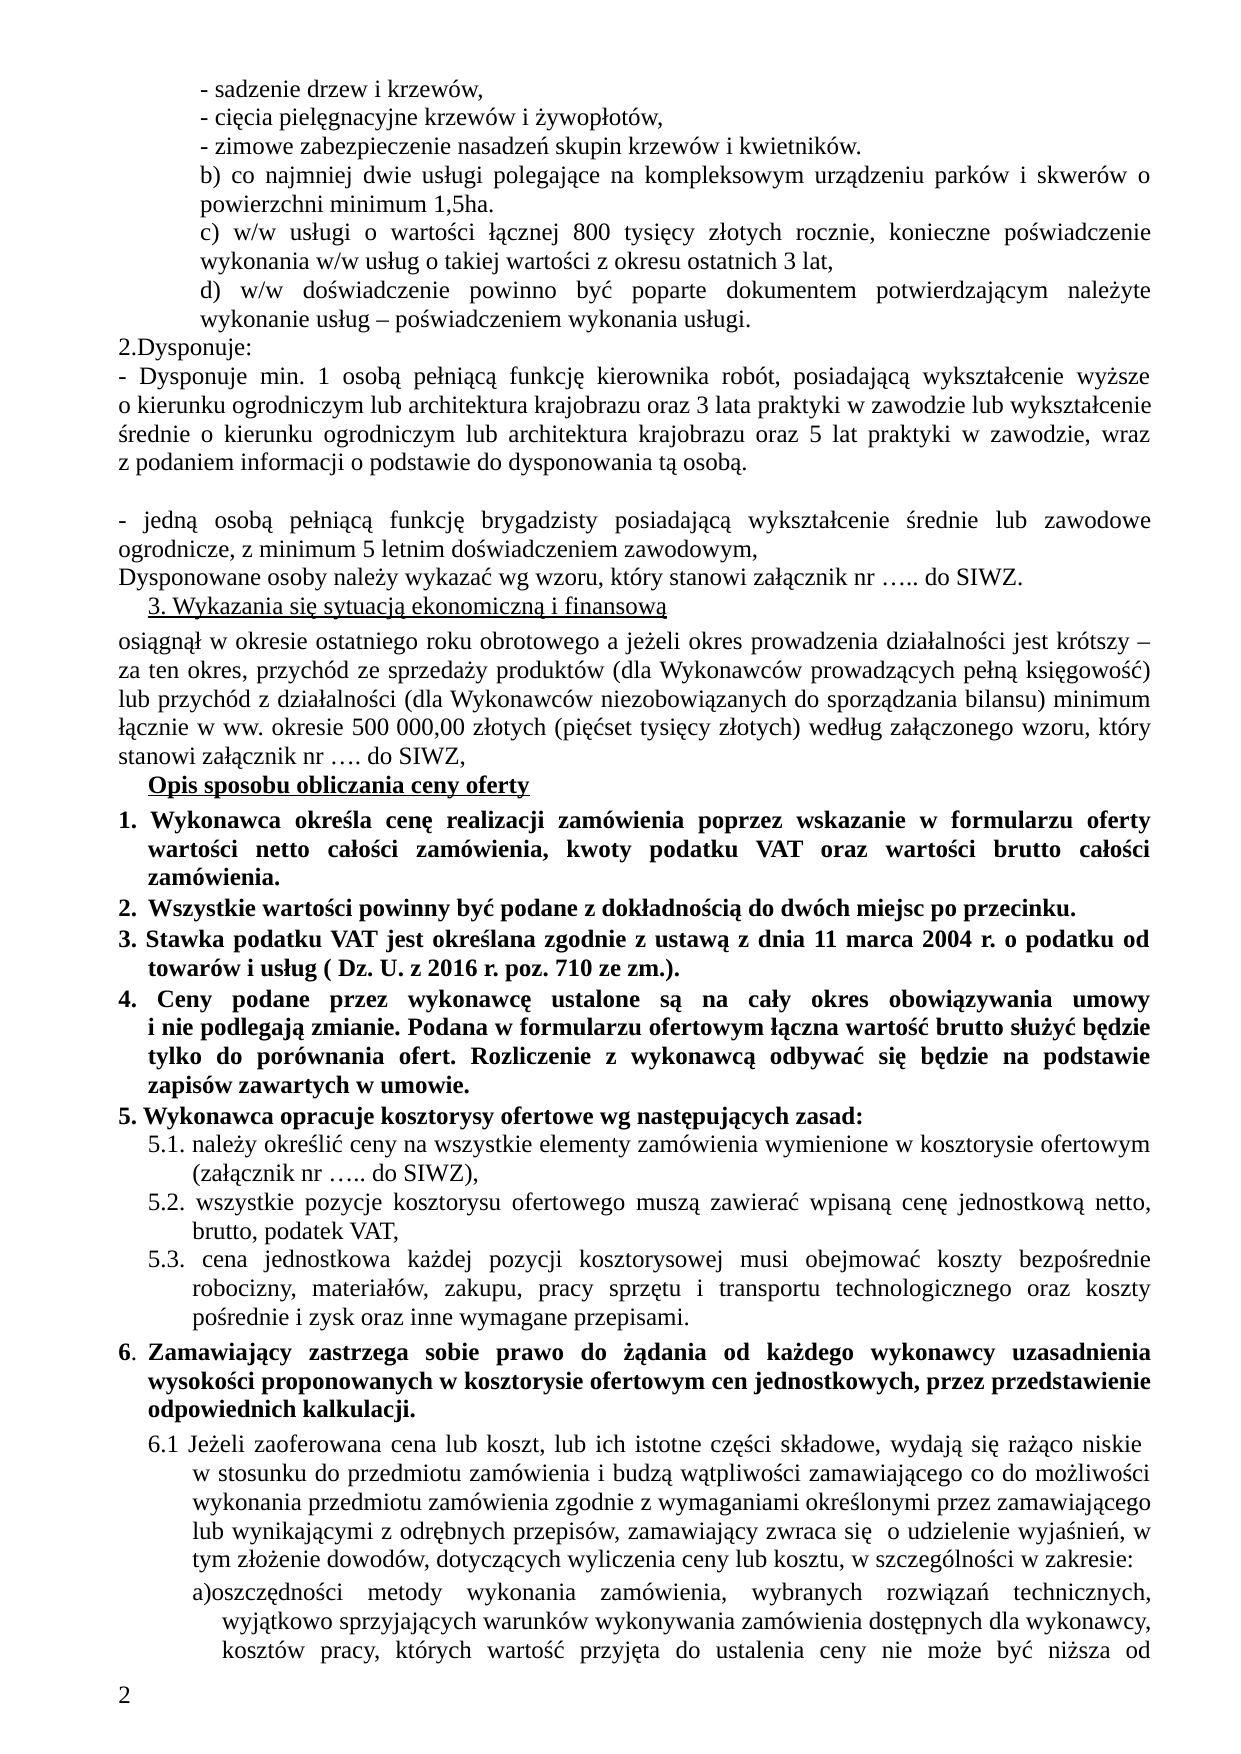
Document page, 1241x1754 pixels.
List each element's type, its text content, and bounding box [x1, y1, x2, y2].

text b) co najmniej dwie usługi polegające na kompleksowym urządzeniu parków i skwerów o powierzchni minimum 1,5ha. [200, 160, 1152, 217]
text 1. Wykonawca określa cenę realizacji zamówienia poprzez wskazanie w formularzu oferty wartości netto całości zamówienia, kwoty podatku VAT oraz wartości brutto całości zamówienia. [118, 805, 1152, 891]
text 5.1. należy określić ceny na wszystkie elementy zamówienia wymienione w kosztorysie ofertowym (załącznik nr ….. do SIWZ), [148, 1129, 1152, 1187]
text - Dysponuje min. 1 osobą pełniącą funkcję kierownika robót, posiadającą wykształcenie wyższe o kierunku ogrodniczym lub architektura krajobrazu oraz 3 lata praktyki w zawodzie lub wykształcenie średnie o kierunku ogrodniczym lub architektura krajobrazu oraz 5 lat praktyki w zawodzie, wraz z podaniem informacji o podstawie do dysponowania tą osobą. [118, 361, 1152, 476]
text d) w/w doświadczenie powinno być poparte dokumentem potwierdzającym należyte wykonanie usług – poświadczeniem wykonania usługi. [200, 275, 1152, 332]
text - zimowe zabezpieczenie nasadzeń skupin krzewów i kwietników. [200, 131, 1152, 160]
text 5.3. cena jednostkowa każdej pozycji kosztorysowej musi obejmować koszty bezpośrednie robocizny, materiałów, zakupu, pracy sprzętu i transportu technologicznego oraz koszty pośrednie i zysk oraz inne wymagane przepisami. [148, 1244, 1152, 1331]
text 3. Wykazania się sytuacją ekonomiczną i finansową [148, 591, 1152, 620]
text 6.1 Jeżeli zaoferowana cena lub koszt, lub ich istotne części składowe, wydają się rażąco niskie w stosunku do przedmiotu zamówienia i budzą wątpliwości zamawiającego co do możliwości wykonania przedmiotu zamówienia zgodnie z wymaganiami określonymi przez zamawiającego lub wynikającymi z odrębnych przepisów, zamawiający zwraca się o udzielenie wyjaśnień, w tym złożenie dowodów, dotyczących wyliczenia ceny lub kosztu, w szczególności w zakresie: [148, 1429, 1152, 1573]
text 2. Wszystkie wartości powinny być podane z dokładnością do dwóch miejsc po przecinku. [118, 893, 1152, 922]
text c) w/w usługi o wartości łącznej 800 tysięcy złotych rocznie, konieczne poświadczenie wykonania w/w usług o takiej wartości z okresu ostatnich 3 lat, [200, 217, 1152, 275]
text 6. Zamawiający zastrzega sobie prawo do żądania od każdego wykonawcy uzasadnienia wysokości proponowanych w kosztorysie ofertowym cen jednostkowych, przez przedstawienie odpowiednich kalkulacji. [118, 1337, 1152, 1423]
text - jedną osobą pełniącą funkcję brygadzisty posiadającą wykształcenie średnie lub zawodowe ogrodnicze, z minimum 5 letnim doświadczeniem zawodowym, [118, 505, 1152, 562]
text 2.Dysponuje: [118, 332, 1152, 361]
text 5.2. wszystkie pozycje kosztorysu ofertowego muszą zawierać wpisaną cenę jednostkową netto, brutto, podatek VAT, [148, 1187, 1152, 1244]
text 5. Wykonawca opracuje kosztorysy ofertowe wg następujących zasad: [118, 1101, 1152, 1129]
text osiągnął w okresie ostatniego roku obrotowego a jeżeli okres prowadzenia działalności jest krótszy – za ten okres, przychód ze sprzedaży produktów (dla Wykonawców prowadzących pełną księgowość) lub przychód z działalności (dla Wykonawców niezobowiązanych do sporządzania bilansu) minimum łącznie w ww. okresie 500 000,00 złotych (pięćset tysięcy złotych) według załączonego wzoru, który stanowi załącznik nr …. do SIWZ, [118, 626, 1152, 770]
list oszczędności metody wykonania zamówienia, wybranych rozwiązań technicznych, wyjątkowo sprzyjających warunków wykonywania zamówienia dostępnych dla wykonawcy, kosztów pracy, których wartość przyjęta do ustalenia ceny nie może być niższa od [192, 1577, 1152, 1664]
text 3. Stawka podatku VAT jest określana zgodnie z ustawą z dnia 11 marca 2004 r. o podatku od towarów i usług ( Dz. U. z 2016 r. poz. 710 ze zm.). [118, 924, 1152, 982]
text Opis sposobu obliczania ceny oferty [148, 770, 1152, 799]
text - sadzenie drzew i krzewów, [200, 74, 1152, 102]
text - cięcia pielęgnacyjne krzewów i żywopłotów, [200, 102, 1152, 131]
text Dysponowane osoby należy wykazać wg wzoru, który stanowi załącznik nr ….. do SIWZ. [118, 562, 1152, 591]
text 4. Ceny podane przez wykonawcę ustalone są na cały okres obowiązywania umowy i nie podlegają zmianie. Podana w formularzu ofertowym łączna wartość brutto służyć będzie tylko do porównania ofert. Rozliczenie z wykonawcą odbywać się będzie na podstawie zapisów zawartych w umowie. [118, 984, 1152, 1099]
